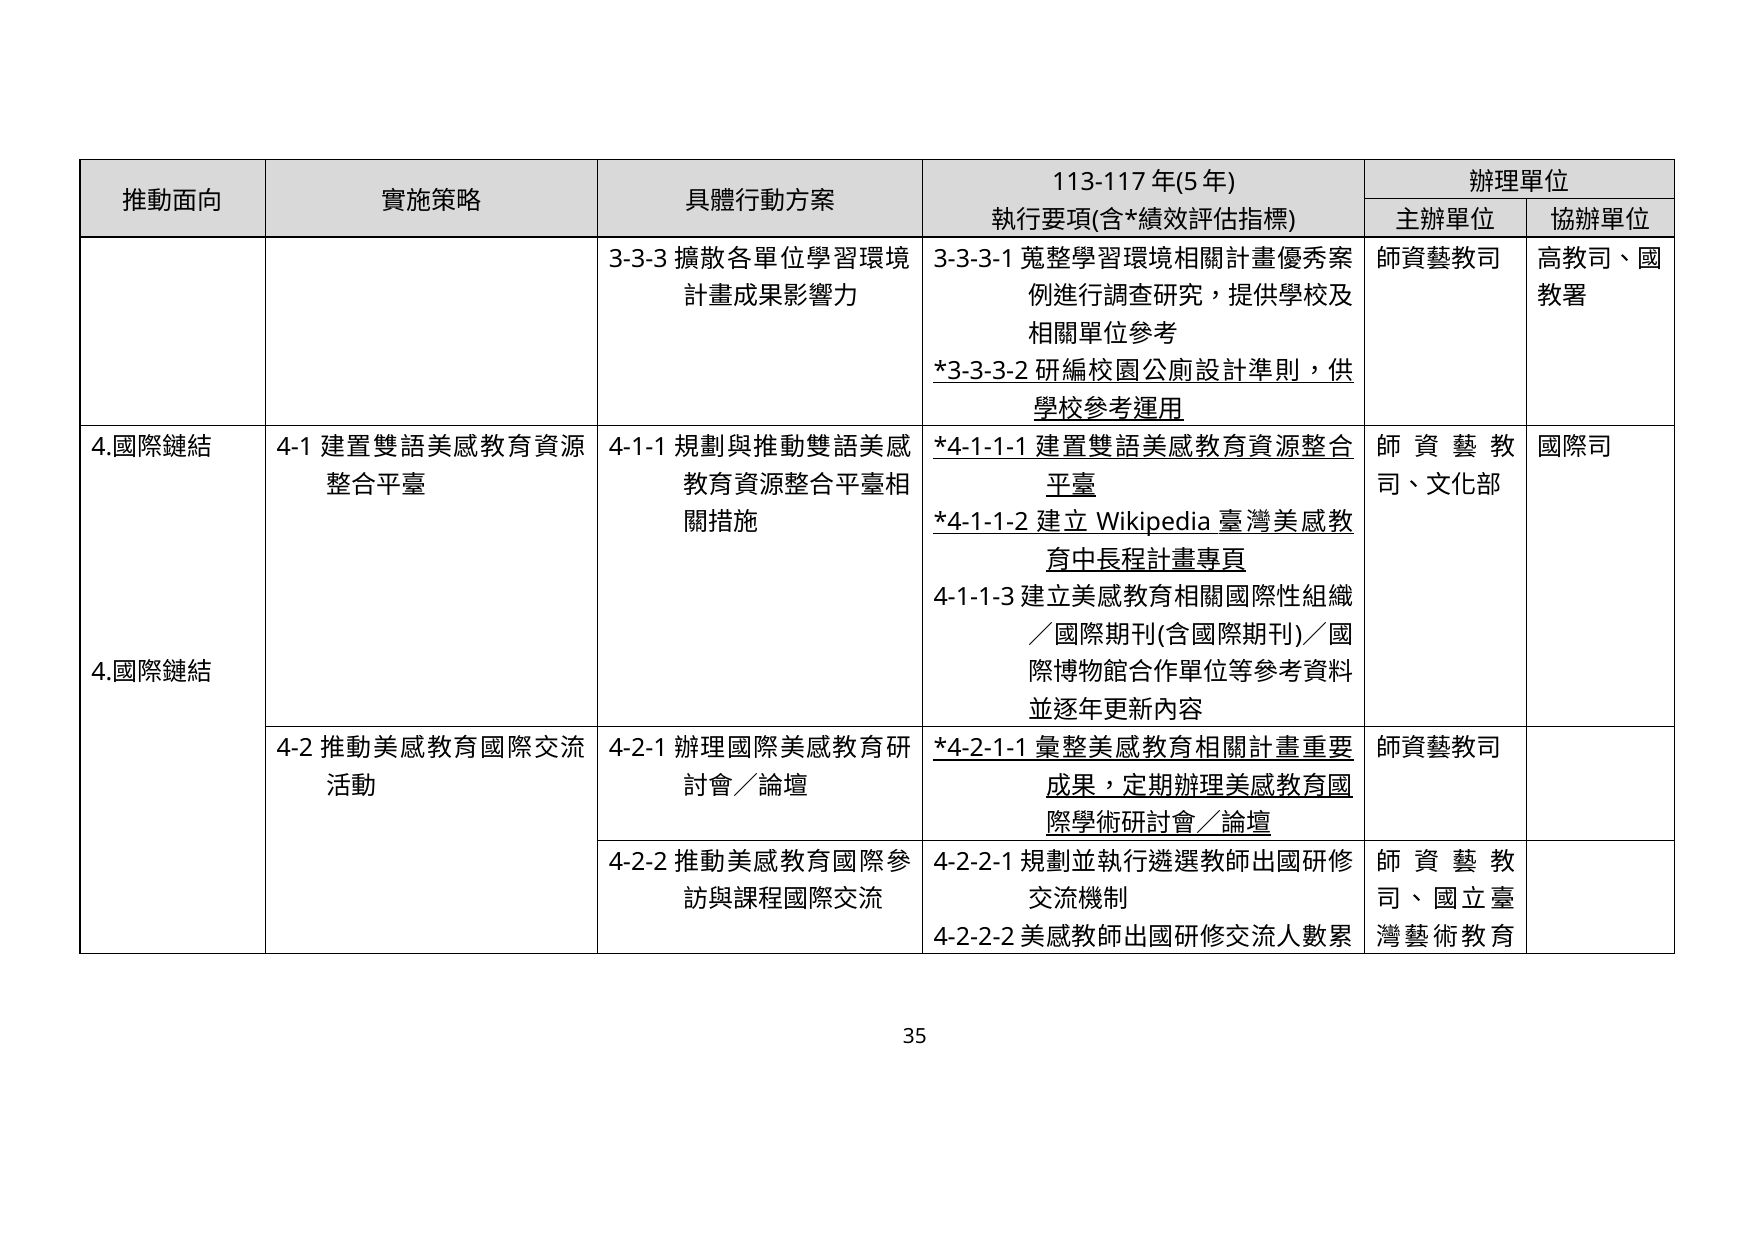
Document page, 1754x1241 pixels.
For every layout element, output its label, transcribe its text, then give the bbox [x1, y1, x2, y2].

table_cell 3-3-3擴散各單位學習環境計畫成果影響力 [598, 238, 922, 425]
table_cell [1527, 841, 1674, 953]
table_cell *4-1-1-1建置雙語美感教育資源整合平臺 *4-1-1-2建立Wikipedia臺灣美感教育中長程計畫專頁 4-1-1-3建立美感教育相關國際性組織／國際期刊(含國際期刊)／國際博物館合作單位等參考資料並逐年更新內容 [923, 426, 1364, 726]
table_header 具體行動方案 [598, 160, 922, 236]
table_cell 師資藝教司、國立臺灣藝術教育 [1365, 841, 1526, 953]
table_cell 協辦單位 [1527, 199, 1674, 236]
table_cell *4-2-1-1彙整美感教育相關計畫重要成果，定期辦理美感教育國際學術研討會／論壇 [923, 727, 1364, 839]
table_cell 4-1建置雙語美感教育資源整合平臺 [266, 426, 597, 726]
table_header 實施策略 [266, 160, 597, 236]
table_cell 4-2-1辦理國際美感教育研討會／論壇 [598, 727, 922, 839]
table_header 推動面向 [81, 160, 265, 236]
table_cell 4.國際鏈結 4.國際鏈結 4.國際鏈結 [81, 426, 265, 953]
table_cell 4-1-1規劃與推動雙語美感教育資源整合平臺相關措施 [598, 426, 922, 726]
table_cell 師資藝教司、文化部 [1365, 426, 1526, 726]
table_cell 4-2-2-1規劃並執行遴選教師出國研修交流機制 4-2-2-2美感教師出國研修交流人數累 [923, 841, 1364, 953]
table_cell [1527, 727, 1674, 839]
table_cell 3-3-3-1蒐整學習環境相關計畫優秀案例進行調查研究，提供學校及相關單位參考 *3-3-3-2研編校園公廁設計準則，供學校參考運用 [923, 238, 1364, 425]
table_header 113-117年(5年) 執行要項(含*績效評估指標) [923, 160, 1364, 236]
table_header 辦理單位 [1365, 160, 1674, 198]
table_cell 主辦單位 [1365, 199, 1526, 236]
table_cell 師資藝教司 [1365, 238, 1526, 425]
table_cell 高教司、國教署 [1527, 238, 1674, 425]
table_cell 國際司 [1527, 426, 1674, 726]
table_cell 師資藝教司 [1365, 727, 1526, 839]
table_cell 4-2推動美感教育國際交流活動 [266, 727, 597, 953]
table_cell 4-2-2推動美感教育國際參訪與課程國際交流 [598, 841, 922, 953]
